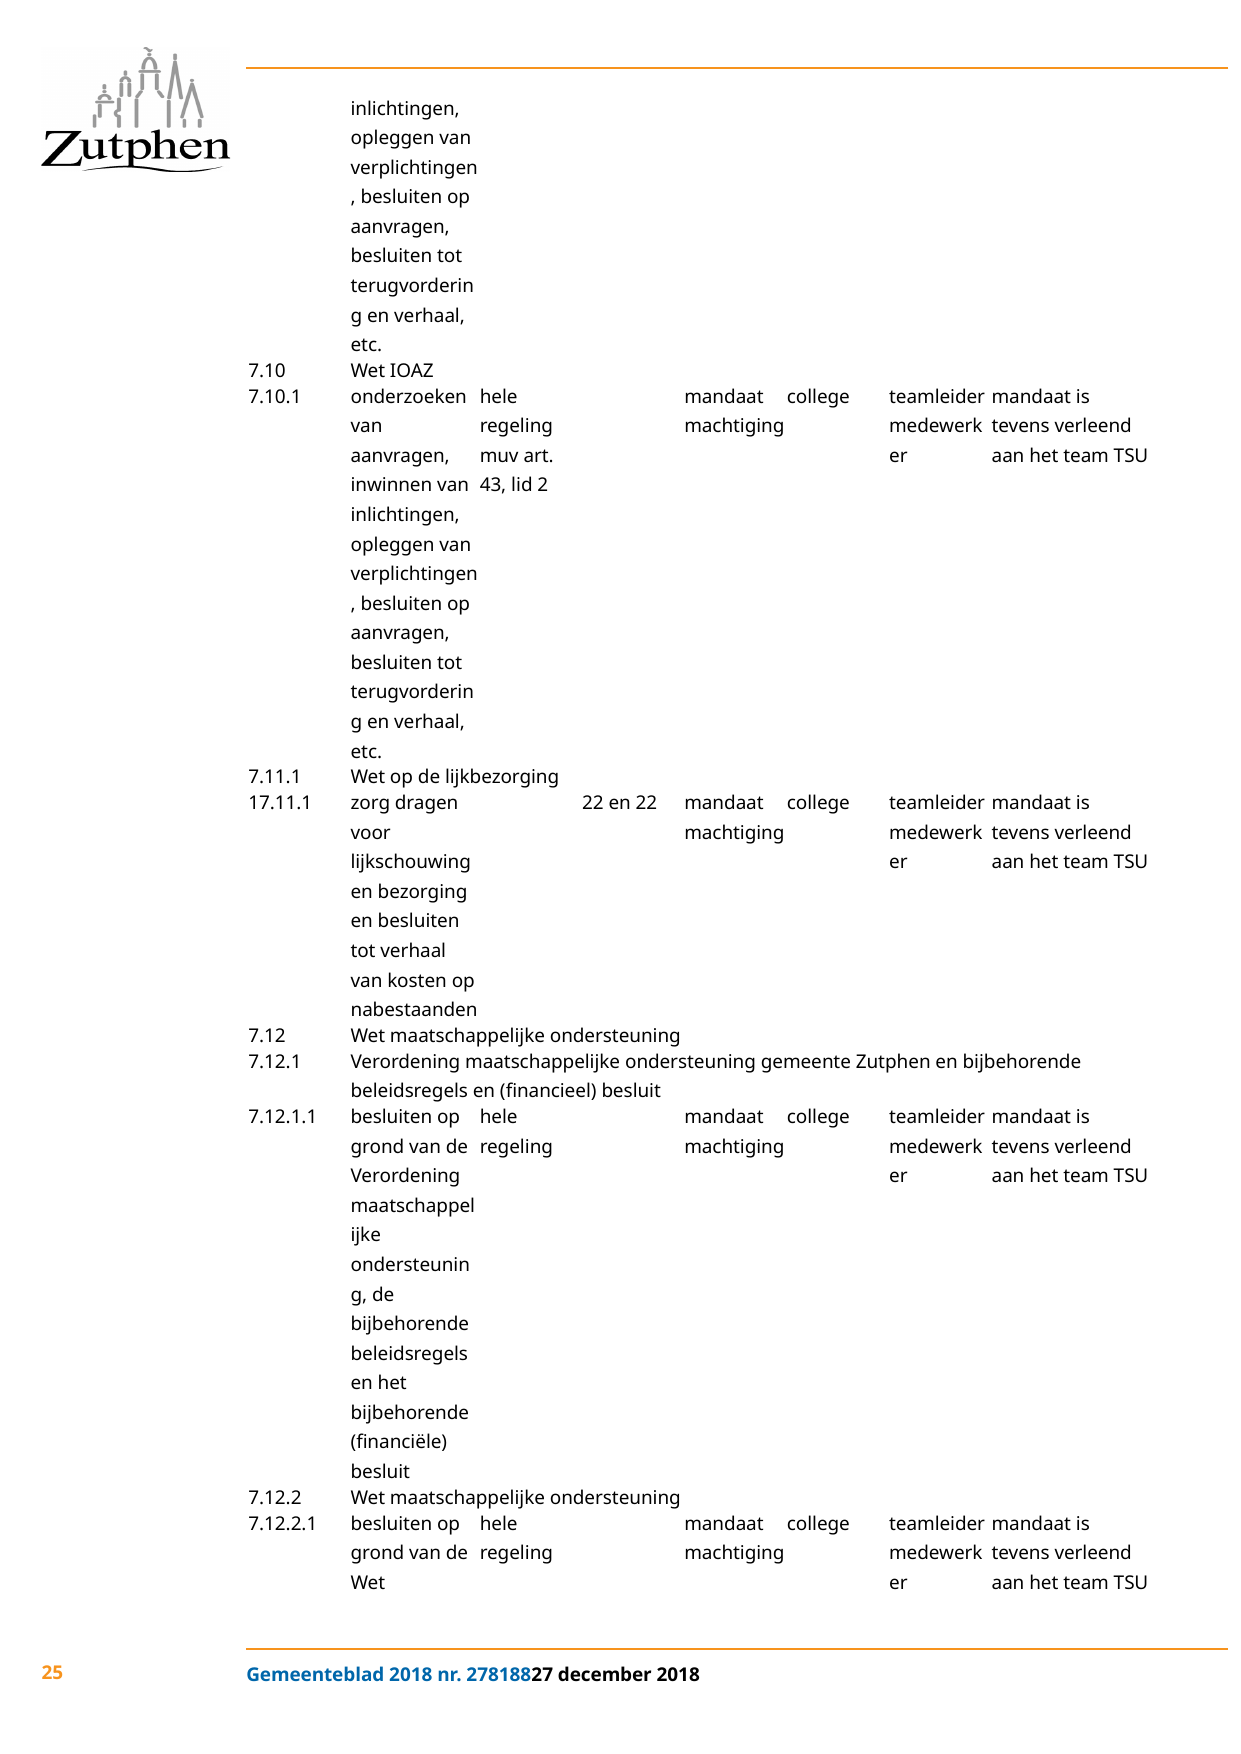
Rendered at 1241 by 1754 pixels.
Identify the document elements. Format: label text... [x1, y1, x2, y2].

table_cell [889, 95, 991, 357]
table_cell [480, 95, 582, 357]
table_cell [684, 95, 787, 357]
table_cell besluiten op grond van de Verordening maatschappelijke ondersteuning, de bijbehorende beleidsregels en het bijbehorende (financiële) besluit [350, 1103, 479, 1484]
table_cell 7.12 [248, 1022, 350, 1048]
table_cell 17.11.1 [248, 789, 350, 1022]
table_cell 7.10.1 [248, 383, 350, 764]
table_cell 7.12.2 [248, 1484, 350, 1510]
table_cell teamleider medewerker [889, 383, 991, 764]
table_cell Wet op de lijkbezorging [350, 764, 1152, 789]
table_cell 7.12.2.1 [248, 1510, 350, 1594]
table_cell teamleider medewerker [889, 789, 991, 1022]
table_cell [582, 1510, 684, 1594]
table_cell Wet IOAZ [350, 357, 1152, 383]
table_cell Wet maatschappelijke ondersteuning [350, 1022, 1152, 1048]
table_cell mandaat is tevens verleend aan het team TSU [991, 1510, 1152, 1594]
table_cell mandaat machtiging [684, 1103, 787, 1484]
table_cell 7.10 [248, 357, 350, 383]
table_cell mandaat machtiging [684, 789, 787, 1022]
table_cell Wet maatschappelijke ondersteuning [350, 1484, 1152, 1510]
table_cell teamleider medewerker [889, 1103, 991, 1484]
table_cell besluiten op grond van de Wet [350, 1510, 479, 1594]
table_cell mandaat is tevens verleend aan het team TSU [991, 1103, 1152, 1484]
table_cell 7.11.1 [248, 764, 350, 789]
picture [41, 47, 231, 172]
table_cell college [787, 383, 889, 764]
table_cell mandaat is tevens verleend aan het team TSU [991, 789, 1152, 1022]
table_cell [787, 95, 889, 357]
table_cell hele regeling muv art. 43, lid 2 [480, 383, 582, 764]
table_cell college [787, 789, 889, 1022]
table_cell [582, 1103, 684, 1484]
table_cell [248, 95, 350, 357]
table_cell 22 en 22 [582, 789, 684, 1022]
table_cell Verordening maatschappelijke ondersteuning gemeente Zutphen en bijbehorende beleidsregels en (financieel) besluit [350, 1048, 1152, 1103]
table_cell [991, 95, 1152, 357]
table_cell [582, 383, 684, 764]
table_cell [480, 789, 582, 1022]
table_cell teamleider medewerker [889, 1510, 991, 1594]
table_cell hele regeling [480, 1103, 582, 1484]
table_cell [582, 95, 684, 357]
table_cell mandaat is tevens verleend aan het team TSU [991, 383, 1152, 764]
table_cell mandaat machtiging [684, 383, 787, 764]
table_cell inlichtingen, opleggen van verplichtingen, besluiten op aanvragen, besluiten tot terugvordering en verhaal, etc. [350, 95, 479, 357]
table_cell 7.12.1.1 [248, 1103, 350, 1484]
table_cell mandaat machtiging [684, 1510, 787, 1594]
table_cell onderzoeken van aanvragen, inwinnen van inlichtingen, opleggen van verplichtingen, besluiten op aanvragen, besluiten tot terugvordering en verhaal, etc. [350, 383, 479, 764]
table_cell zorg dragen voor lijkschouwing en bezorging en besluiten tot verhaal van kosten op nabestaanden [350, 789, 479, 1022]
table_cell college [787, 1510, 889, 1594]
table_cell 7.12.1 [248, 1048, 350, 1103]
table_cell hele regeling [480, 1510, 582, 1594]
table_cell college [787, 1103, 889, 1484]
